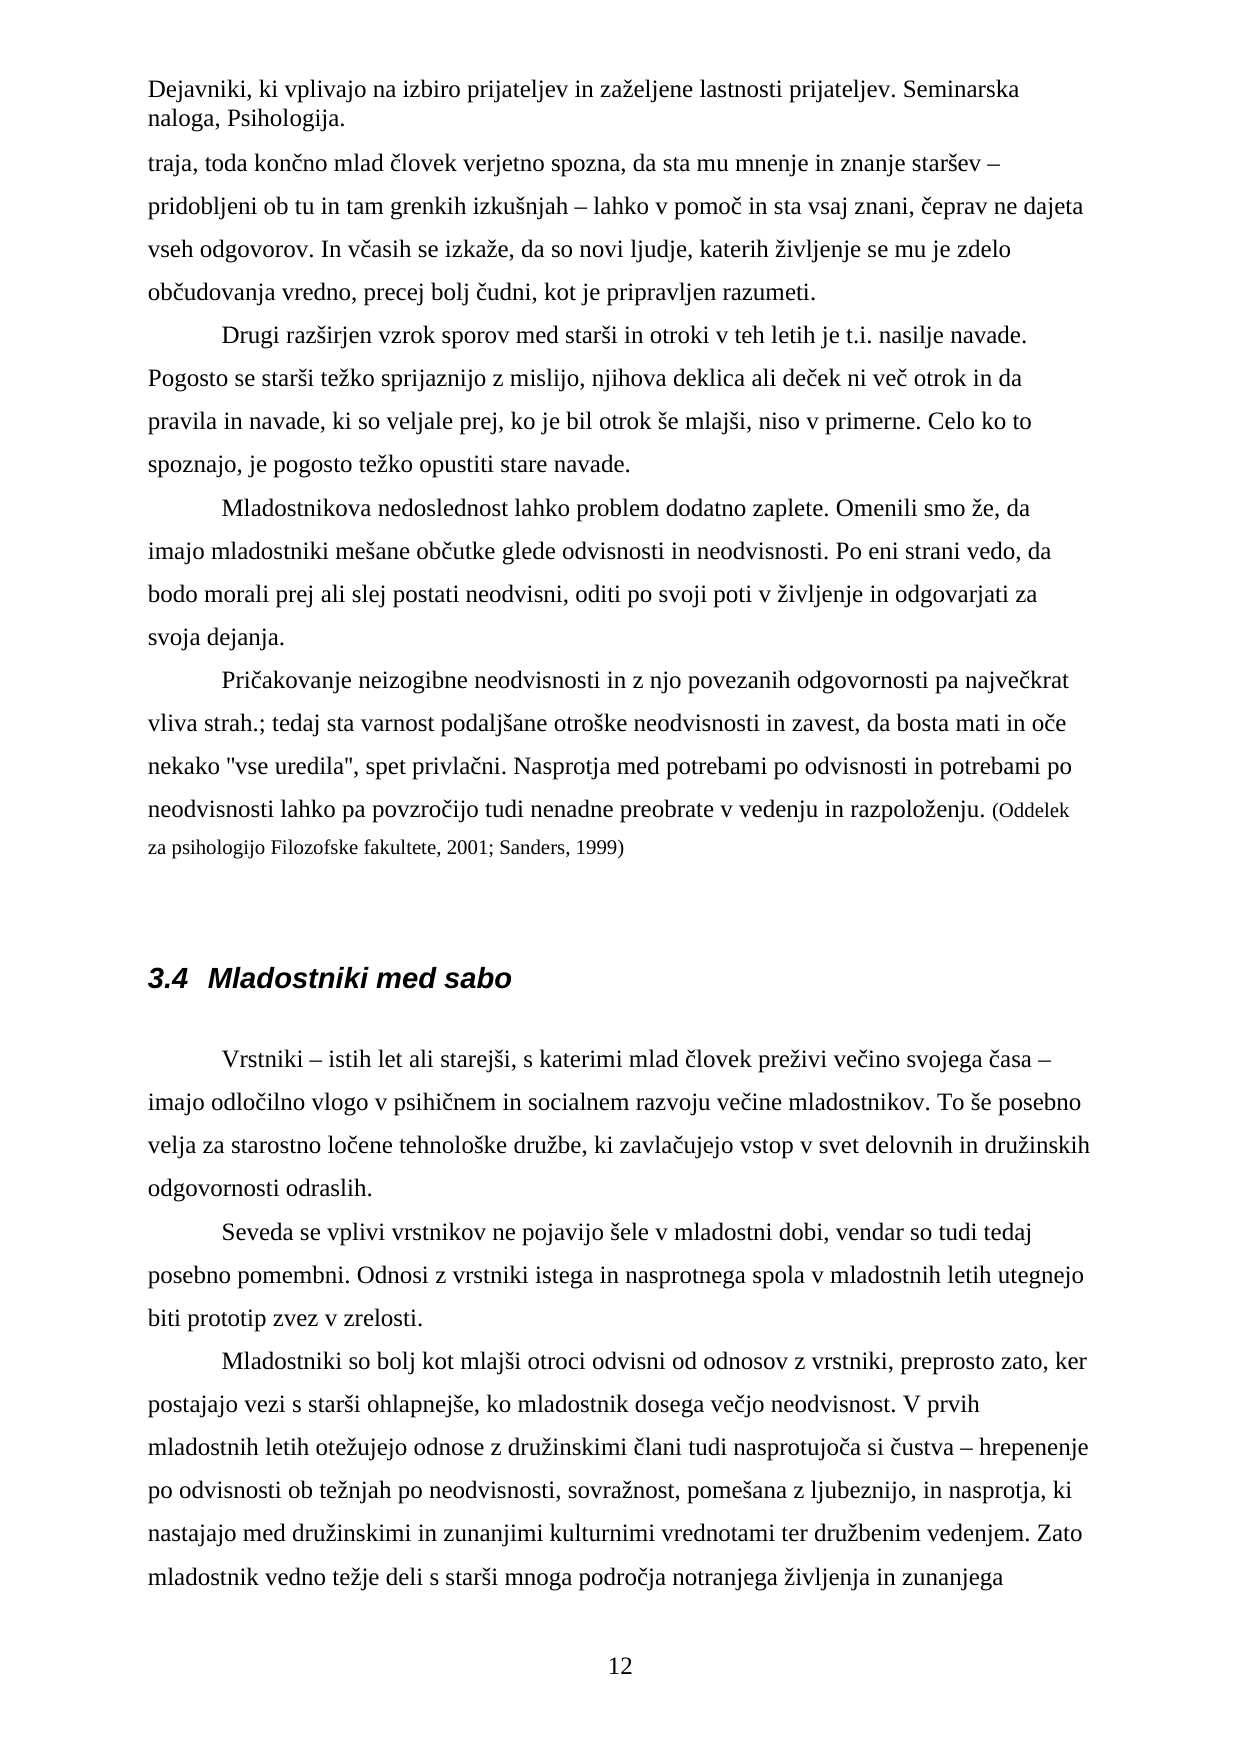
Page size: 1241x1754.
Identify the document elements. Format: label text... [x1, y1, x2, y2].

text Vrstniki – istih let ali starejši, s katerimi mlad človek preživi večino svojega časa – imajo odločilno vlogo v psihičnem in socialnem razvoju večine mladostnikov. To še posebno velja za starostno ločene tehnološke družbe, ki zavlačujejo vstop v svet delovnih in družinskih odgovornosti odraslih. [148, 1044, 1092, 1202]
text Seveda se vplivi vrstnikov ne pojavijo šele v mladostni dobi, vendar so tudi tedaj posebno pomembni. Odnosi z vrstniki istega in nasprotnega spola v mladostnih letih utegnejo biti prototip zvez v zrelosti. [148, 1217, 1092, 1332]
subtitle Mladostniki med sabo [148, 961, 1092, 995]
text traja, toda končno mlad človek verjetno spozna, da sta mu mnenje in znanje staršev – pridobljeni ob tu in tam grenkih izkušnjah – lahko v pomoč in sta vsaj znani, čeprav ne dajeta vseh odgovorov. In včasih se izkaže, da so novi ljudje, katerih življenje se mu je zdelo občudovanja vredno, precej bolj čudni, kot je pripravljen razumeti. [148, 148, 1092, 306]
text Mladostniki so bolj kot mlajši otroci odvisni od odnosov z vrstniki, preprosto zato, ker postajajo vezi s starši ohlapnejše, ko mladostnik dosega večjo neodvisnost. V prvih mladostnih letih otežujejo odnose z družinskimi člani tudi nasprotujoča si čustva – hrepenenje po odvisnosti ob težnjah po neodvisnosti, sovražnost, pomešana z ljubeznijo, in nasprotja, ki nastajajo med družinskimi in zunanjimi kulturnimi vrednotami ter družbenim vedenjem. Zato mladostnik vedno težje deli s starši mnoga področja notranjega življenja in zunanjega [148, 1346, 1092, 1590]
text Pričakovanje neizogibne neodvisnosti in z njo povezanih odgovornosti pa največkrat vliva strah.; tedaj sta varnost podaljšane otroške neodvisnosti in zavest, da bosta mati in oče nekako ''vse uredila'', spet privlačni. Nasprotja med potrebami po odvisnosti in potrebami po neodvisnosti lahko pa povzročijo tudi nenadne preobrate v vedenju in razpoloženju. (Oddelek za psihologijo Filozofske fakultete, 2001; Sanders, 1999) [148, 665, 1092, 859]
text Drugi razširjen vzrok sporov med starši in otroki v teh letih je t.i. nasilje navade. Pogosto se starši težko sprijaznijo z mislijo, njihova deklica ali deček ni več otrok in da pravila in navade, ki so veljale prej, ko je bil otrok še mlajši, niso v primerne. Celo ko to spoznajo, je pogosto težko opustiti stare navade. [148, 320, 1092, 478]
text Mladostnikova nedoslednost lahko problem dodatno zaplete. Omenili smo že, da imajo mladostniki mešane občutke glede odvisnosti in neodvisnosti. Po eni strani vedo, da bodo morali prej ali slej postati neodvisni, oditi po svoji poti v življenje in odgovarjati za svoja dejanja. [148, 493, 1092, 651]
